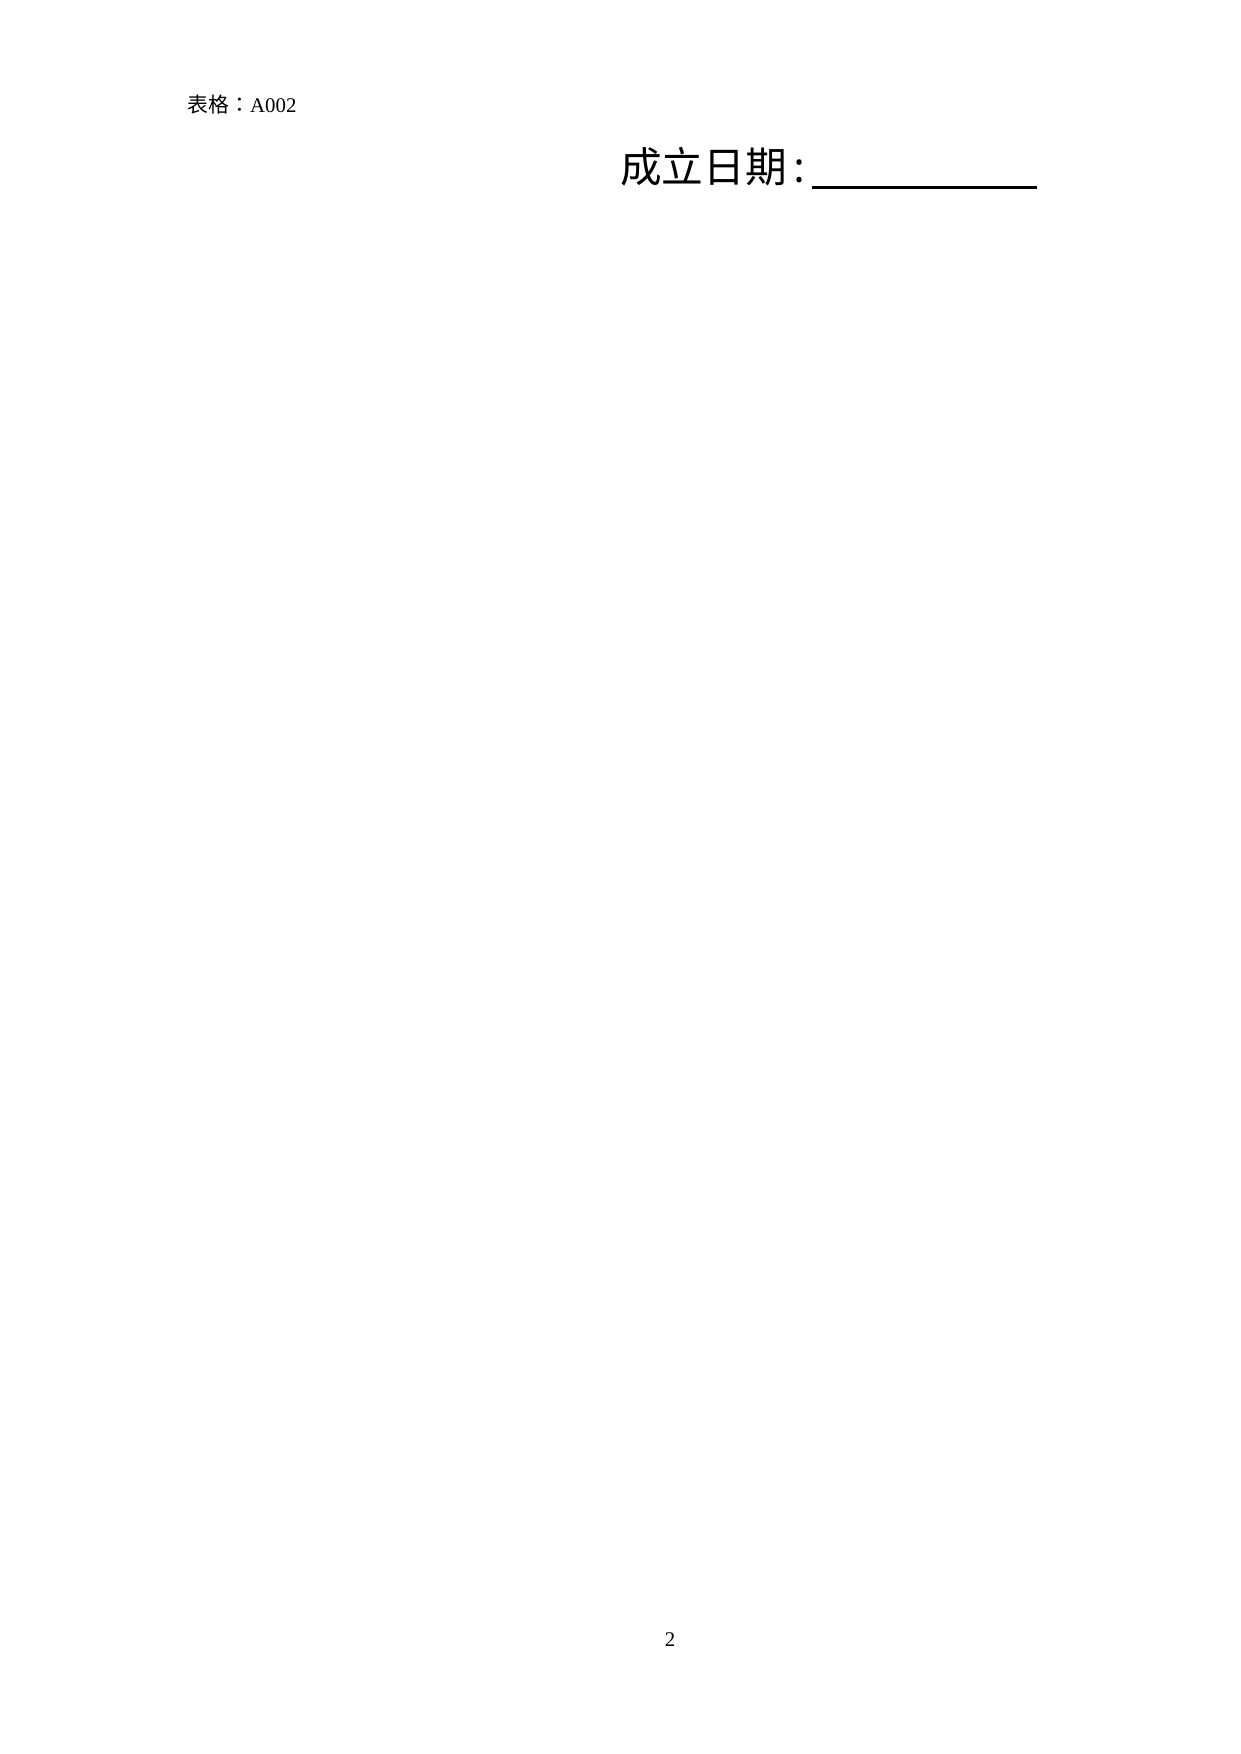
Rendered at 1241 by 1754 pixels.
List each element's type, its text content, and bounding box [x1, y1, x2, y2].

text 成立日期: [187, 123, 1144, 185]
